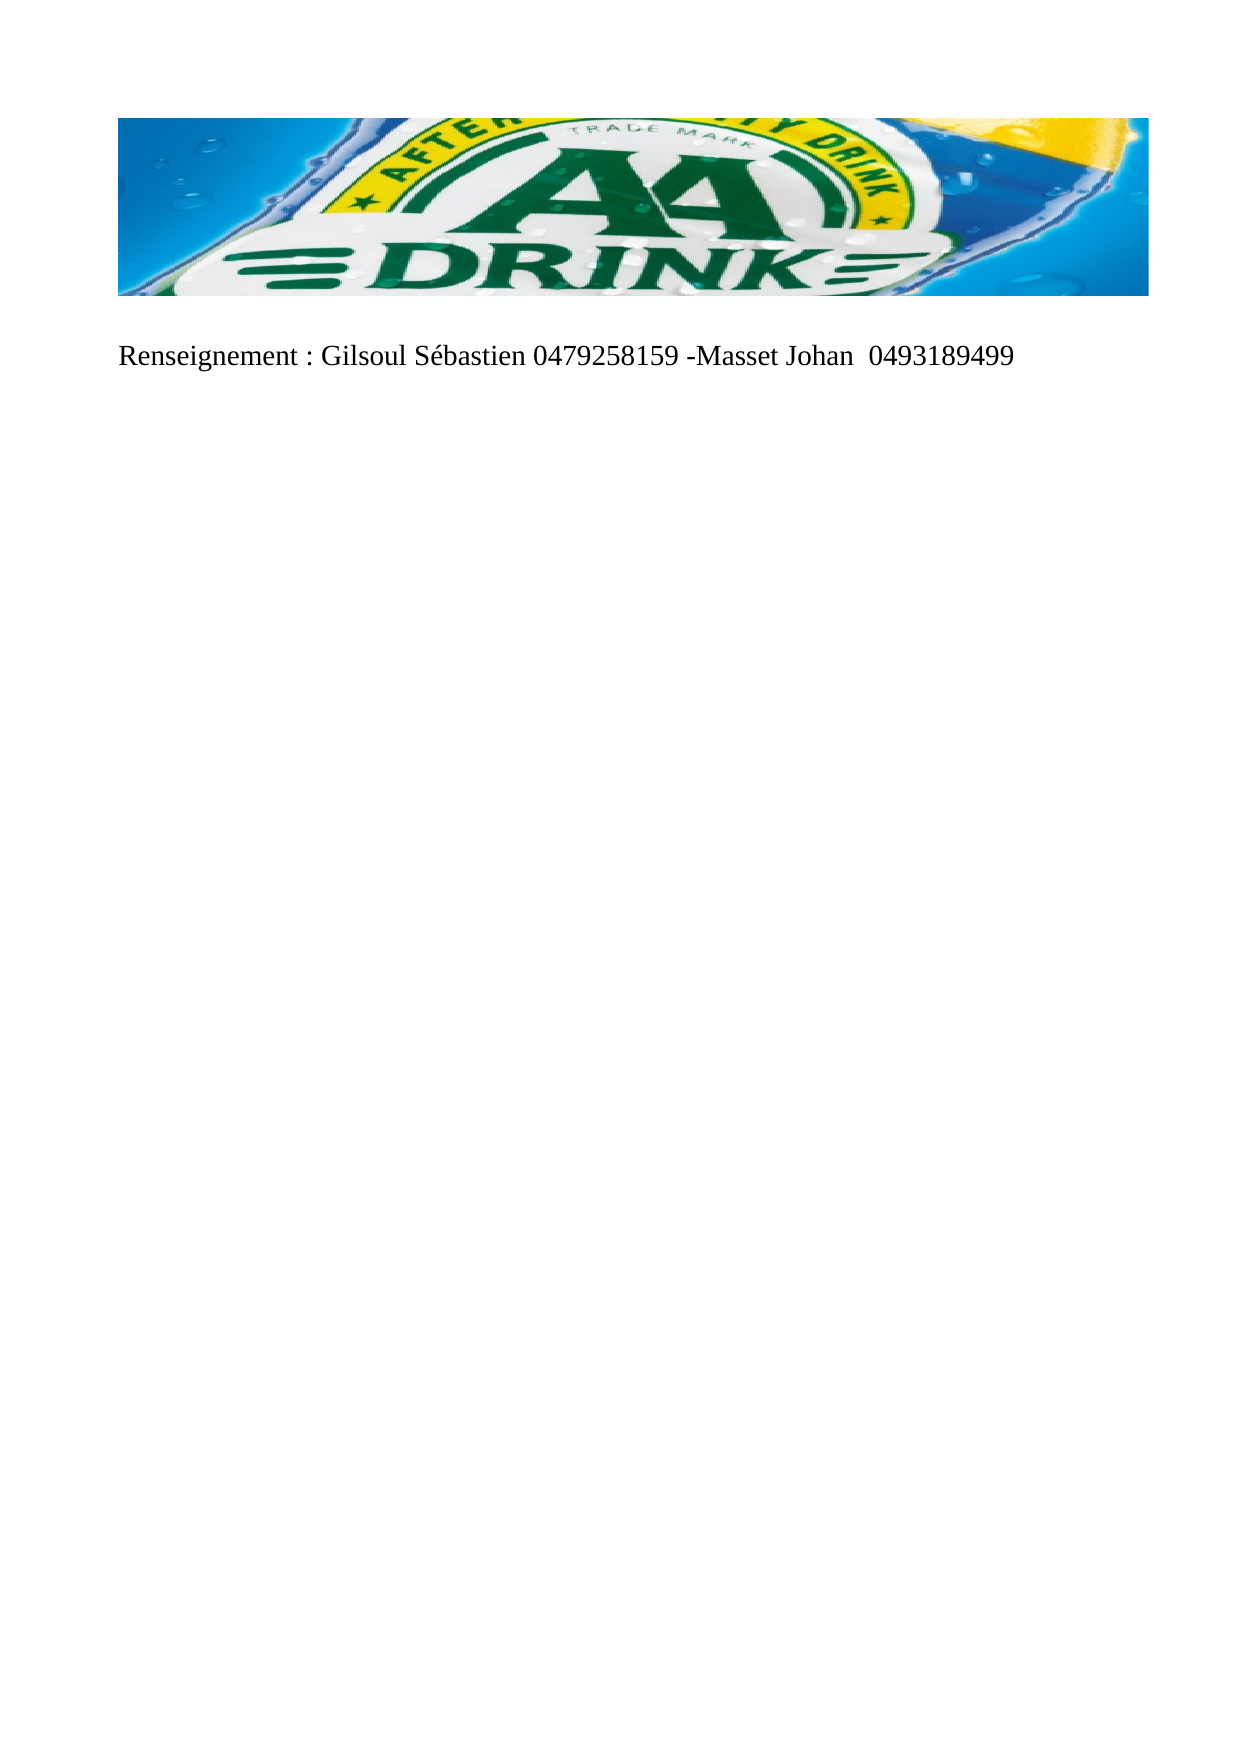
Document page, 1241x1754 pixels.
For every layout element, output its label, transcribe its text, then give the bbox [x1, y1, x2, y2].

text Renseignement : Gilsoul Sébastien 0479258159 -Masset Johan 0493189499 [118, 338, 1122, 372]
